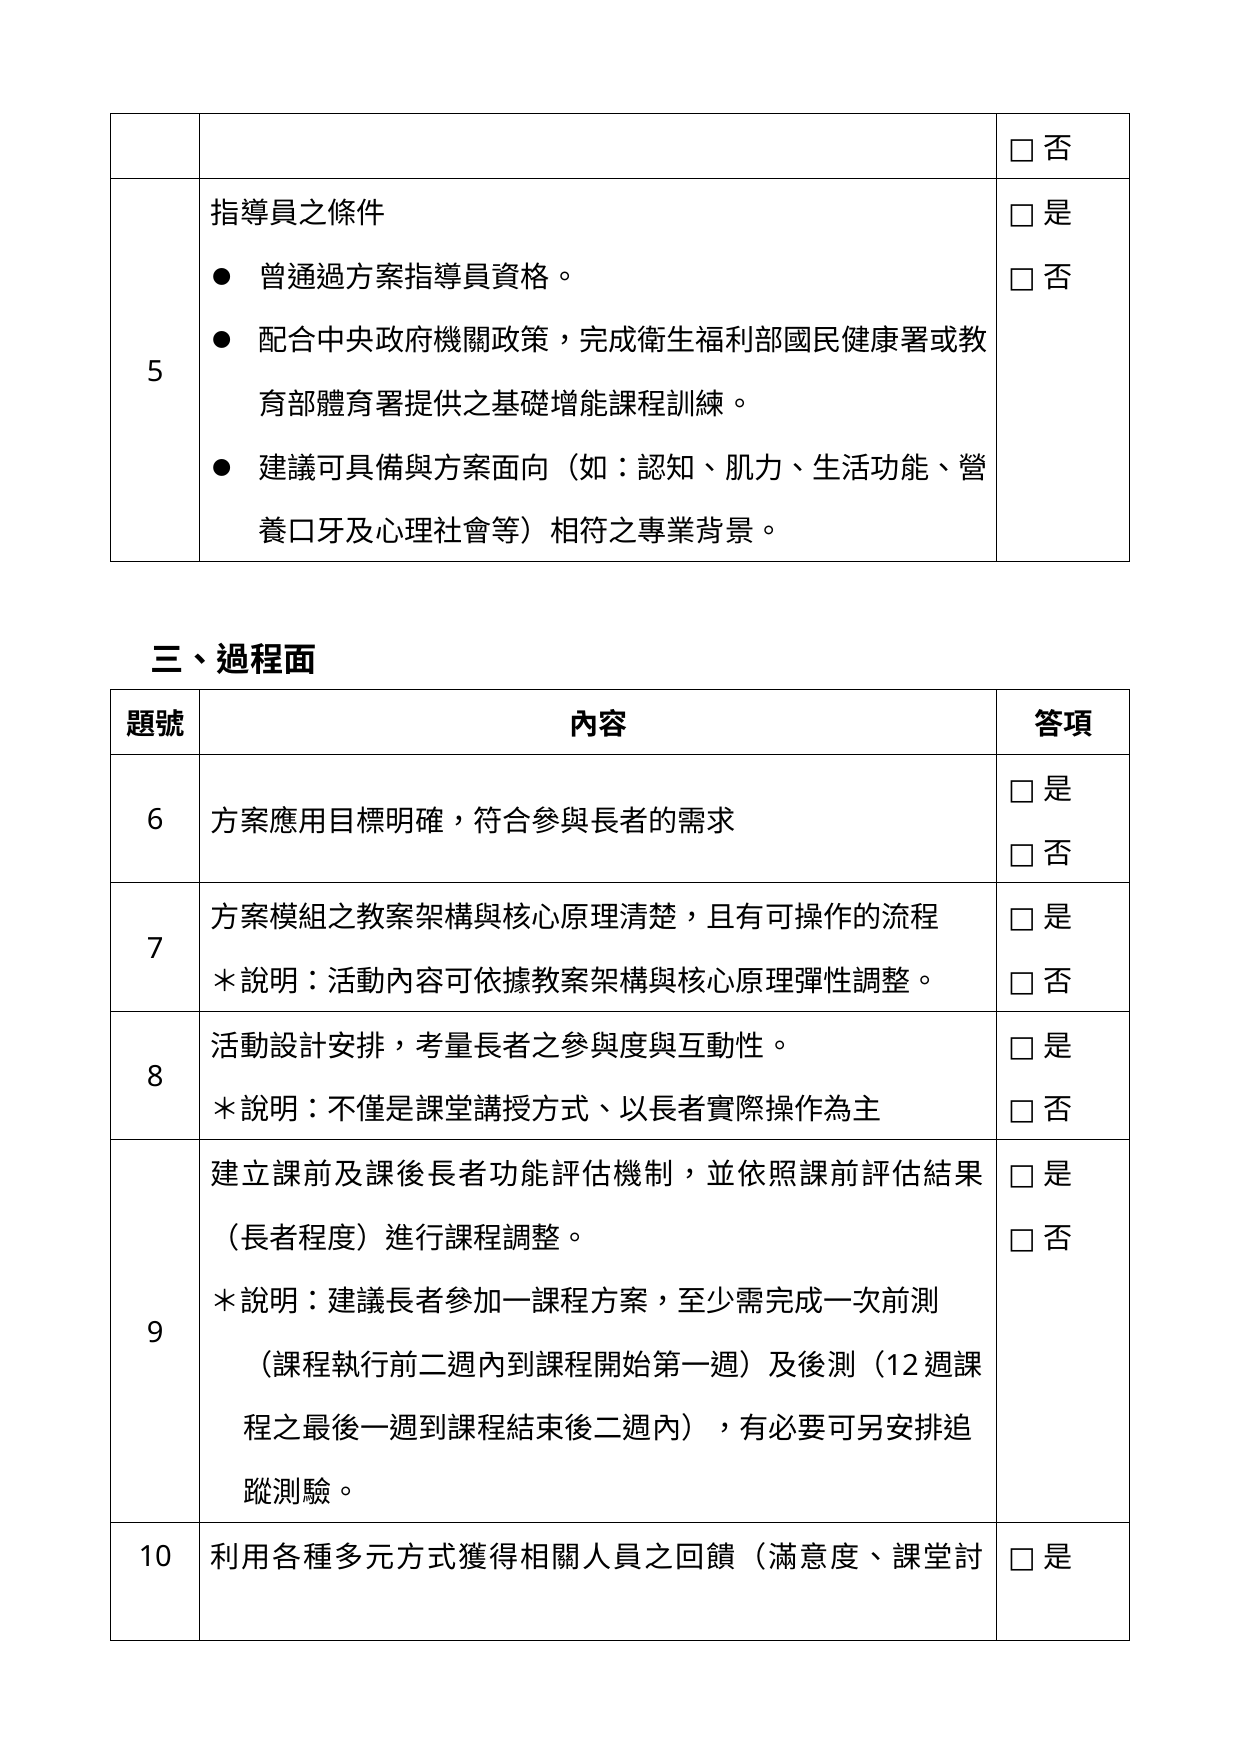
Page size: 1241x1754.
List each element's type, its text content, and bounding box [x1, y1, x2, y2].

table_cell 10 [111, 1523, 199, 1640]
text 三、過程面 [150, 626, 1090, 689]
table_cell [200, 114, 996, 178]
table_cell □ 是 □ 否 [997, 179, 1129, 561]
table_cell □ 是 □ 否 [997, 883, 1129, 1011]
table_cell 9 [111, 1140, 199, 1522]
table_cell 建立課前及課後長者功能評估機制，並依照課前評估結果（長者程度）進行課程調整。 ＊說明：建議長者參加一課程方案，至少需完成一次前測（課程執行前二週內到課程開始第一週）及後測（12週課程之最後一週到課程結束後二週內），有必要可另安排追蹤測驗。 [200, 1140, 996, 1522]
table_cell 方案模組之教案架構與核心原理清楚，且有可操作的流程 ＊說明：活動內容可依據教案架構與核心原理彈性調整。 [200, 883, 996, 1011]
table_cell 方案應用目標明確，符合參與長者的需求 [200, 755, 996, 882]
table_cell □ 是 □ 否 [997, 755, 1129, 882]
table_cell 利用各種多元方式獲得相關人員之回饋（滿意度、課堂討 [200, 1523, 996, 1640]
table_cell [111, 114, 199, 178]
table_cell 8 [111, 1012, 199, 1139]
table_cell □ 否 [997, 114, 1129, 178]
table_cell 活動設計安排，考量長者之參與度與互動性。 ＊說明：不僅是課堂講授方式、以長者實際操作為主 [200, 1012, 996, 1139]
table_cell 6 [111, 755, 199, 882]
table_cell □ 是 □ 否 [997, 1140, 1129, 1522]
table_cell 5 [111, 179, 199, 561]
table_header 題號 [111, 690, 199, 754]
table_cell □ 是 [997, 1523, 1129, 1640]
table_header 內容 [200, 690, 996, 754]
table_header 答項 [997, 690, 1129, 754]
table_cell 指導員之條件 曾通過方案指導員資格。 配合中央政府機關政策，完成衛生福利部國民健康署或教育部體育署提供之基礎增能課程訓練。 建議可具備與方案面向（如：認知、肌力、生活功能、營養口牙及心理社會等）相符之專業背景。 [200, 179, 996, 561]
table_cell □ 是 □ 否 [997, 1012, 1129, 1139]
table_cell 7 [111, 883, 199, 1011]
